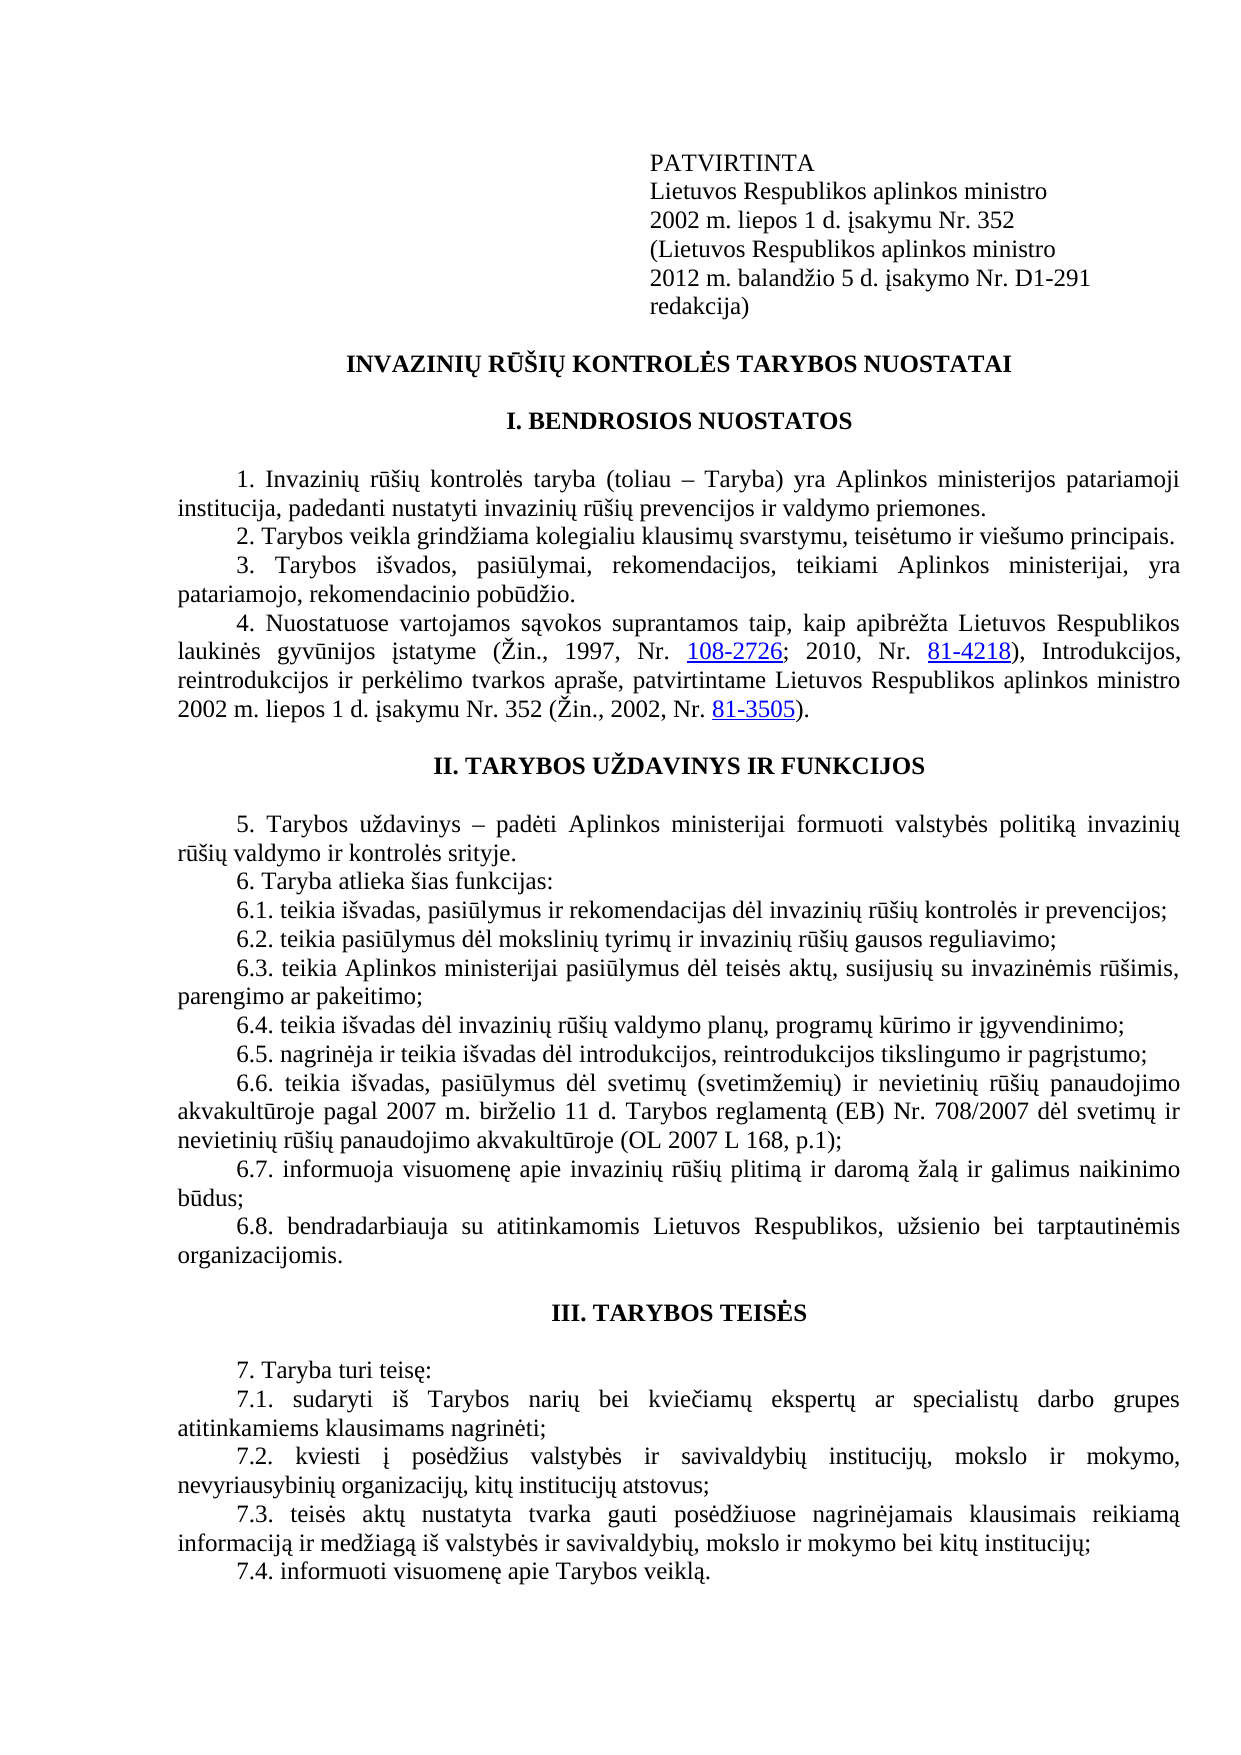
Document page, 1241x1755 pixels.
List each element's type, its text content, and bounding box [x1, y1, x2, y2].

text 2002 m. liepos 1 d. įsakymu Nr. 352 [649, 205, 1181, 234]
text 3. Tarybos išvados, pasiūlymai, rekomendacijos, teikiami Aplinkos ministerijai, yra patariamojo, rekomendacinio pobūdžio. [177, 550, 1181, 608]
text 6.1. teikia išvadas, pasiūlymus ir rekomendacijas dėl invazinių rūšių kontrolės ir prevencijos; [177, 895, 1181, 924]
text 6.7. informuoja visuomenę apie invazinių rūšių plitimą ir daromą žalą ir galimus naikinimo būdus; [177, 1154, 1181, 1211]
text 7.1. sudaryti iš Tarybos narių bei kviečiamų ekspertų ar specialistų darbo grupes atitinkamiems klausimams nagrinėti; [177, 1384, 1181, 1441]
text 6.4. teikia išvadas dėl invazinių rūšių valdymo planų, programų kūrimo ir įgyvendinimo; [177, 1010, 1181, 1039]
text 1. Invazinių rūšių kontrolės taryba (toliau – Taryba) yra Aplinkos ministerijos patariamoji institucija, padedanti nustatyti invazinių rūšių prevencijos ir valdymo priemones. [177, 464, 1181, 521]
text 7.2. kviesti į posėdžius valstybės ir savivaldybių institucijų, mokslo ir mokymo, nevyriausybinių organizacijų, kitų institucijų atstovus; [177, 1441, 1181, 1499]
text PATVIRTINTA [649, 148, 1181, 176]
text 6. Taryba atlieka šias funkcijas: [177, 866, 1181, 895]
text (Lietuvos Respublikos aplinkos ministro [649, 234, 1181, 263]
text INVAZINIŲ RŪŠIŲ KONTROLĖS TARYBOS NUOSTATAI [177, 349, 1181, 378]
text 2. Tarybos veikla grindžiama kolegialiu klausimų svarstymu, teisėtumo ir viešumo principais. [177, 521, 1181, 550]
text 2012 m. balandžio 5 d. įsakymo Nr. D1-291 redakcija) [649, 263, 1181, 320]
text 7.3. teisės aktų nustatyta tvarka gauti posėdžiuose nagrinėjamais klausimais reikiamą informaciją ir medžiagą iš valstybės ir savivaldybių, mokslo ir mokymo bei kitų institucijų; [177, 1499, 1181, 1556]
text 7. Taryba turi teisę: [177, 1355, 1181, 1384]
text 6.3. teikia Aplinkos ministerijai pasiūlymus dėl teisės aktų, susijusių su invazinėmis rūšimis, parengimo ar pakeitimo; [177, 953, 1181, 1010]
text III. TARYBOS TEISĖS [177, 1298, 1181, 1326]
text Lietuvos Respublikos aplinkos ministro [649, 176, 1181, 205]
text II. TARYBOS UŽDAVINYS IR FUNKCIJOS [177, 751, 1181, 780]
text 5. Tarybos uždavinys – padėti Aplinkos ministerijai formuoti valstybės politiką invazinių rūšių valdymo ir kontrolės srityje. [177, 809, 1181, 866]
text 6.8. bendradarbiauja su atitinkamomis Lietuvos Respublikos, užsienio bei tarptautinėmis organizacijomis. [177, 1211, 1181, 1269]
text 7.4. informuoti visuomenę apie Tarybos veiklą. [177, 1556, 1181, 1585]
text I. BENDROSIOS NUOSTATOS [177, 406, 1181, 435]
text 4. Nuostatuose vartojamos sąvokos suprantamos taip, kaip apibrėžta Lietuvos Respublikos laukinės gyvūnijos įstatyme (Žin., 1997, Nr. 108-2726; 2010, Nr. 81-4218), Introdukcijos, reintrodukcijos ir perkėlimo tvarkos apraše, patvirtintame Lietuvos Respublikos aplinkos ministro 2002 m. liepos 1 d. įsakymu Nr. 352 (Žin., 2002, Nr. 81-3505). [177, 608, 1181, 723]
text 6.6. teikia išvadas, pasiūlymus dėl svetimų (svetimžemių) ir nevietinių rūšių panaudojimo akvakultūroje pagal 2007 m. birželio 11 d. Tarybos reglamentą (EB) Nr. 708/2007 dėl svetimų ir nevietinių rūšių panaudojimo akvakultūroje (OL 2007 L 168, p.1); [177, 1068, 1181, 1154]
text 6.2. teikia pasiūlymus dėl mokslinių tyrimų ir invazinių rūšių gausos reguliavimo; [177, 924, 1181, 953]
text 6.5. nagrinėja ir teikia išvadas dėl introdukcijos, reintrodukcijos tikslingumo ir pagrįstumo; [177, 1039, 1181, 1068]
